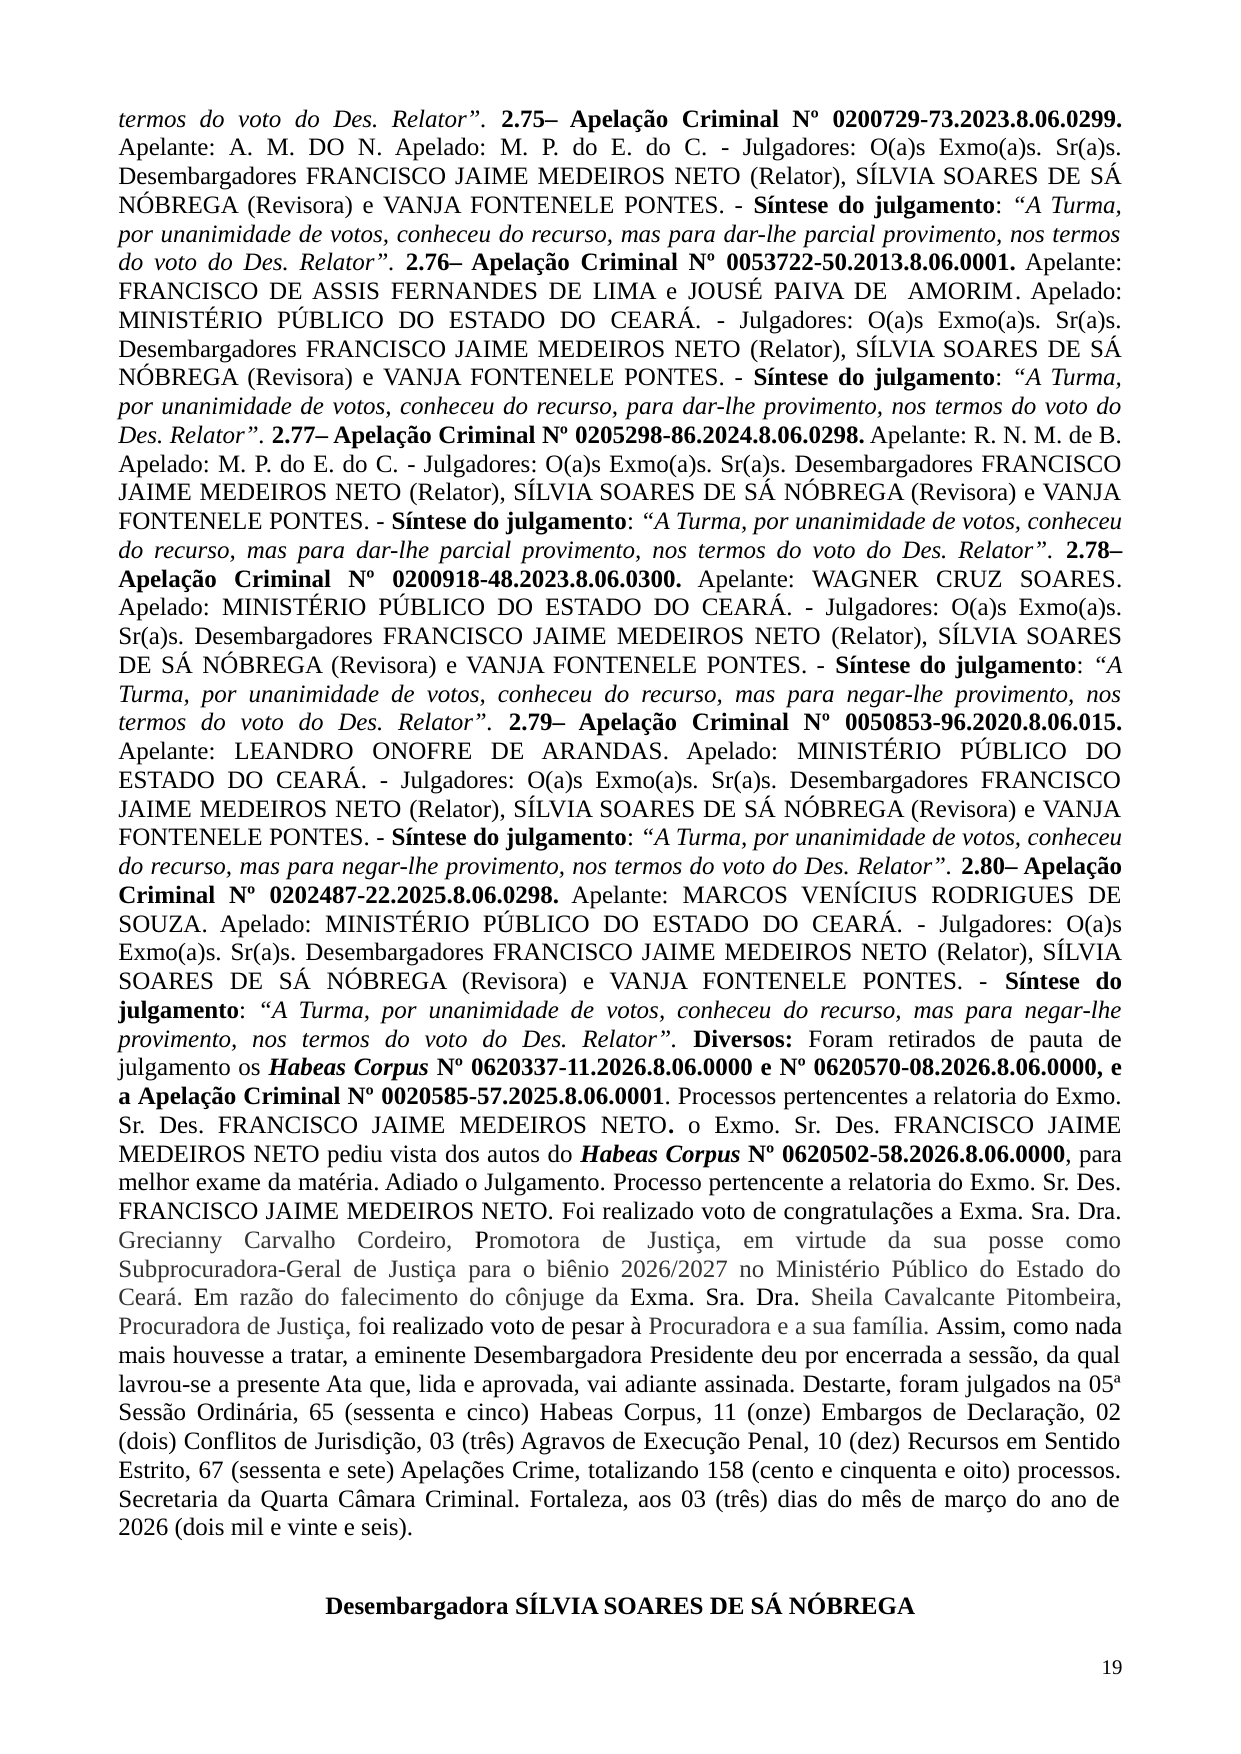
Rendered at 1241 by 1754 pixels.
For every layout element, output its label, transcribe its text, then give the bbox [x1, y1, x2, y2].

text Desembargadora SÍLVIA SOARES DE SÁ NÓBREGA [118, 1591, 1122, 1619]
text termos do voto do Des. Relator”. 2.75– Apelação Criminal Nº 0200729-73.2023.8.06.0299. Apelante: A. M. DO N. Apelado: M. P. do E. do C. - Julgadores: O(a)s Exmo(a)s. Sr(a)s. Desembargadores FRANCISCO JAIME MEDEIROS NETO (Relator), SÍLVIA SOARES DE SÁ NÓBREGA (Revisora) e VANJA FONTENELE PONTES. - Síntese do julgamento: “A Turma, por unanimidade de votos, conheceu do recurso, mas para dar-lhe parcial provimento, nos termos do voto do Des. Relator”. 2.76– Apelação Criminal Nº 0053722-50.2013.8.06.0001. Apelante: FRANCISCO DE ASSIS FERNANDES DE LIMA e JOUSÉ PAIVA DE AMORIM. Apelado: MINISTÉRIO PÚBLICO DO ESTADO DO CEARÁ. - Julgadores: O(a)s Exmo(a)s. Sr(a)s. Desembargadores FRANCISCO JAIME MEDEIROS NETO (Relator), SÍLVIA SOARES DE SÁ NÓBREGA (Revisora) e VANJA FONTENELE PONTES. - Síntese do julgamento: “A Turma, por unanimidade de votos, conheceu do recurso, para dar-lhe provimento, nos termos do voto do Des. Relator”. 2.77– Apelação Criminal Nº 0205298-86.2024.8.06.0298. Apelante: R. N. M. de B. Apelado: M. P. do E. do C. - Julgadores: O(a)s Exmo(a)s. Sr(a)s. Desembargadores FRANCISCO JAIME MEDEIROS NETO (Relator), SÍLVIA SOARES DE SÁ NÓBREGA (Revisora) e VANJA FONTENELE PONTES. - Síntese do julgamento: “A Turma, por unanimidade de votos, conheceu do recurso, mas para dar-lhe parcial provimento, nos termos do voto do Des. Relator”. 2.78– Apelação Criminal Nº 0200918-48.2023.8.06.0300. Apelante: WAGNER CRUZ SOARES. Apelado: MINISTÉRIO PÚBLICO DO ESTADO DO CEARÁ. - Julgadores: O(a)s Exmo(a)s. Sr(a)s. Desembargadores FRANCISCO JAIME MEDEIROS NETO (Relator), SÍLVIA SOARES DE SÁ NÓBREGA (Revisora) e VANJA FONTENELE PONTES. - Síntese do julgamento: “A Turma, por unanimidade de votos, conheceu do recurso, mas para negar-lhe provimento, nos termos do voto do Des. Relator”. 2.79– Apelação Criminal Nº 0050853-96.2020.8.06.015. Apelante: LEANDRO ONOFRE DE ARANDAS. Apelado: MINISTÉRIO PÚBLICO DO ESTADO DO CEARÁ. - Julgadores: O(a)s Exmo(a)s. Sr(a)s. Desembargadores FRANCISCO JAIME MEDEIROS NETO (Relator), SÍLVIA SOARES DE SÁ NÓBREGA (Revisora) e VANJA FONTENELE PONTES. - Síntese do julgamento: “A Turma, por unanimidade de votos, conheceu do recurso, mas para negar-lhe provimento, nos termos do voto do Des. Relator”. 2.80– Apelação Criminal Nº 0202487-22.2025.8.06.0298. Apelante: MARCOS VENÍCIUS RODRIGUES DE SOUZA. Apelado: MINISTÉRIO PÚBLICO DO ESTADO DO CEARÁ. - Julgadores: O(a)s Exmo(a)s. Sr(a)s. Desembargadores FRANCISCO JAIME MEDEIROS NETO (Relator), SÍLVIA SOARES DE SÁ NÓBREGA (Revisora) e VANJA FONTENELE PONTES. - Síntese do julgamento: “A Turma, por unanimidade de votos, conheceu do recurso, mas para negar-lhe provimento, nos termos do voto do Des. Relator”. Diversos: Foram retirados de pauta de julgamento os Habeas Corpus Nº 0620337-11.2026.8.06.0000 e Nº 0620570-08.2026.8.06.0000, e a Apelação Criminal Nº 0020585-57.2025.8.06.0001. Processos pertencentes a relatoria do Exmo. Sr. Des. FRANCISCO JAIME MEDEIROS NETO. o Exmo. Sr. Des. FRANCISCO JAIME MEDEIROS NETO pediu vista dos autos do Habeas Corpus Nº 0620502-58.2026.8.06.0000, para melhor exame da matéria. Adiado o Julgamento. Processo pertencente a relatoria do Exmo. Sr. Des. FRANCISCO JAIME MEDEIROS NETO. Foi realizado voto de congratulações a Exma. Sra. Dra. Grecianny Carvalho Cordeiro, Promotora de Justiça, em virtude da sua posse como Subprocuradora-Geral de Justiça para o biênio 2026/2027 no Ministério Público do Estado do Ceará. Em razão do falecimento do cônjuge da Exma. Sra. Dra. Sheila Cavalcante Pitombeira, Procuradora de Justiça, foi realizado voto de pesar à Procuradora e a sua família. Assim, como nada mais houvesse a tratar, a eminente Desembargadora Presidente deu por encerrada a sessão, da qual lavrou-se a presente Ata que, lida e aprovada, vai adiante assinada. Destarte, foram julgados na 05ª Sessão Ordinária, 65 (sessenta e cinco) Habeas Corpus, 11 (onze) Embargos de Declaração, 02 (dois) Conflitos de Jurisdição, 03 (três) Agravos de Execução Penal, 10 (dez) Recursos em Sentido Estrito, 67 (sessenta e sete) Apelações Crime, totalizando 158 (cento e cinquenta e oito) processos. Secretaria da Quarta Câmara Criminal. Fortaleza, aos 03 (três) dias do mês de março do ano de 2026 (dois mil e vinte e seis). [118, 104, 1122, 1541]
